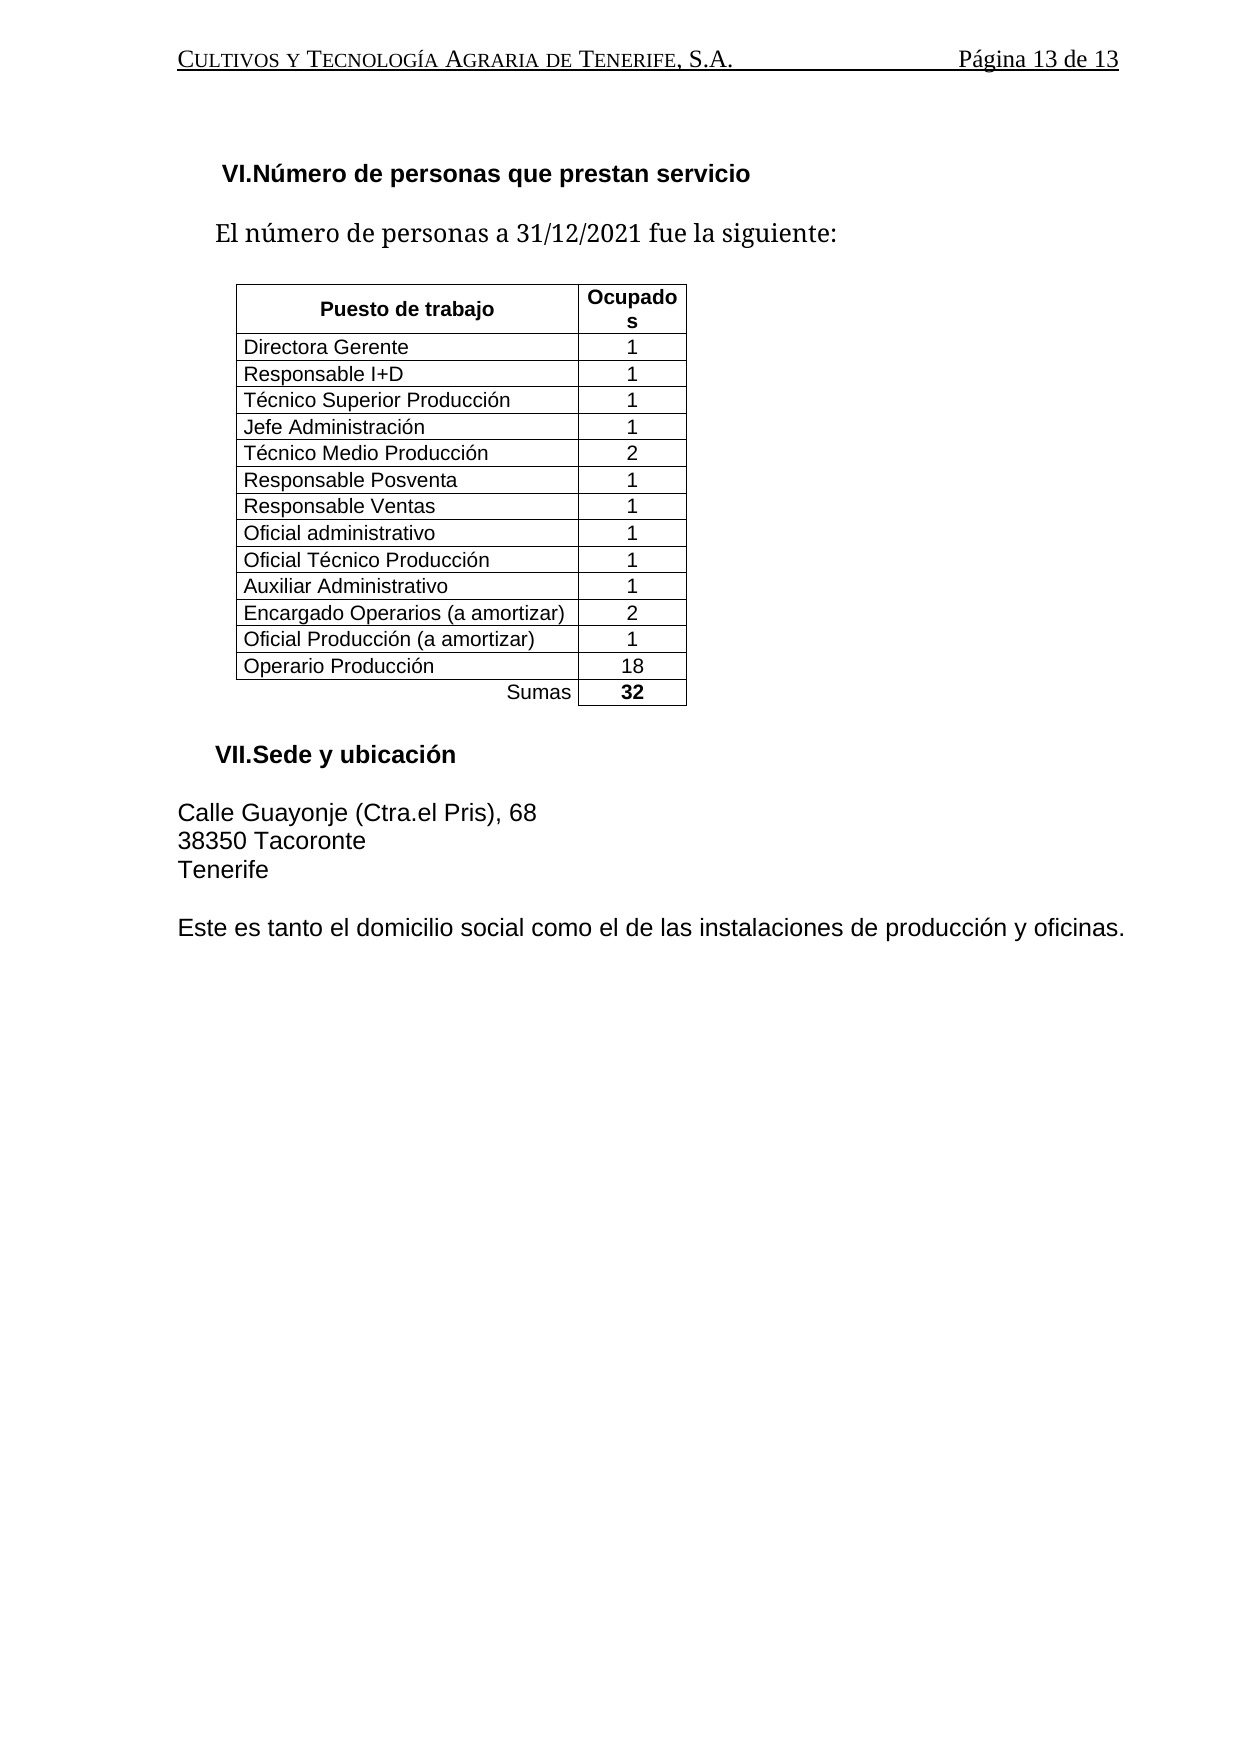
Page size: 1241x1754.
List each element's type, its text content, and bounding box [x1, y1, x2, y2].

list Sede y ubicación [215, 740, 1137, 769]
table_cell Jefe Administración [237, 414, 578, 439]
table_header Ocupados [579, 285, 686, 333]
table_cell Sumas [236, 680, 578, 705]
table_cell Técnico Medio Producción [237, 440, 578, 466]
text El número de personas a 31/12/2021 fue la siguiente: [215, 216, 1137, 250]
list Número de personas que prestan servicio [215, 158, 1137, 187]
text Este es tanto el domicilio social como el de las instalaciones de producción y oficinas. [177, 913, 1137, 941]
table_cell Oficial administrativo [237, 520, 578, 546]
table_cell Responsable I+D [237, 361, 578, 386]
table_cell 1 [579, 414, 686, 439]
table_cell Directora Gerente [237, 334, 578, 360]
table_cell Oficial Técnico Producción [237, 547, 578, 572]
table_cell 1 [579, 387, 686, 413]
table_cell Auxiliar Administrativo [237, 573, 578, 599]
table_cell 1 [579, 626, 686, 652]
table_header Puesto de trabajo [237, 285, 578, 333]
table_cell 1 [579, 573, 686, 599]
table_cell Responsable Posventa [237, 467, 578, 492]
table_cell 1 [579, 520, 686, 546]
table_cell 2 [579, 440, 686, 466]
table_cell Técnico Superior Producción [237, 387, 578, 413]
table_cell 1 [579, 494, 686, 519]
table_cell 1 [579, 334, 686, 360]
table_cell 18 [579, 653, 686, 678]
table_cell Operario Producción [237, 653, 578, 678]
text Calle Guayonje (Ctra.el Pris), 68 [177, 798, 1137, 826]
table_cell 32 [579, 680, 686, 705]
table_cell 2 [579, 600, 686, 625]
table_cell 1 [579, 361, 686, 386]
table_cell Encargado Operarios (a amortizar) [237, 600, 578, 625]
table_cell 1 [579, 467, 686, 492]
table_cell Oficial Producción (a amortizar) [237, 626, 578, 652]
text 38350 Tacoronte [177, 826, 1137, 855]
text Tenerife [177, 855, 1137, 884]
table_cell 1 [579, 547, 686, 572]
table_cell Responsable Ventas [237, 494, 578, 519]
